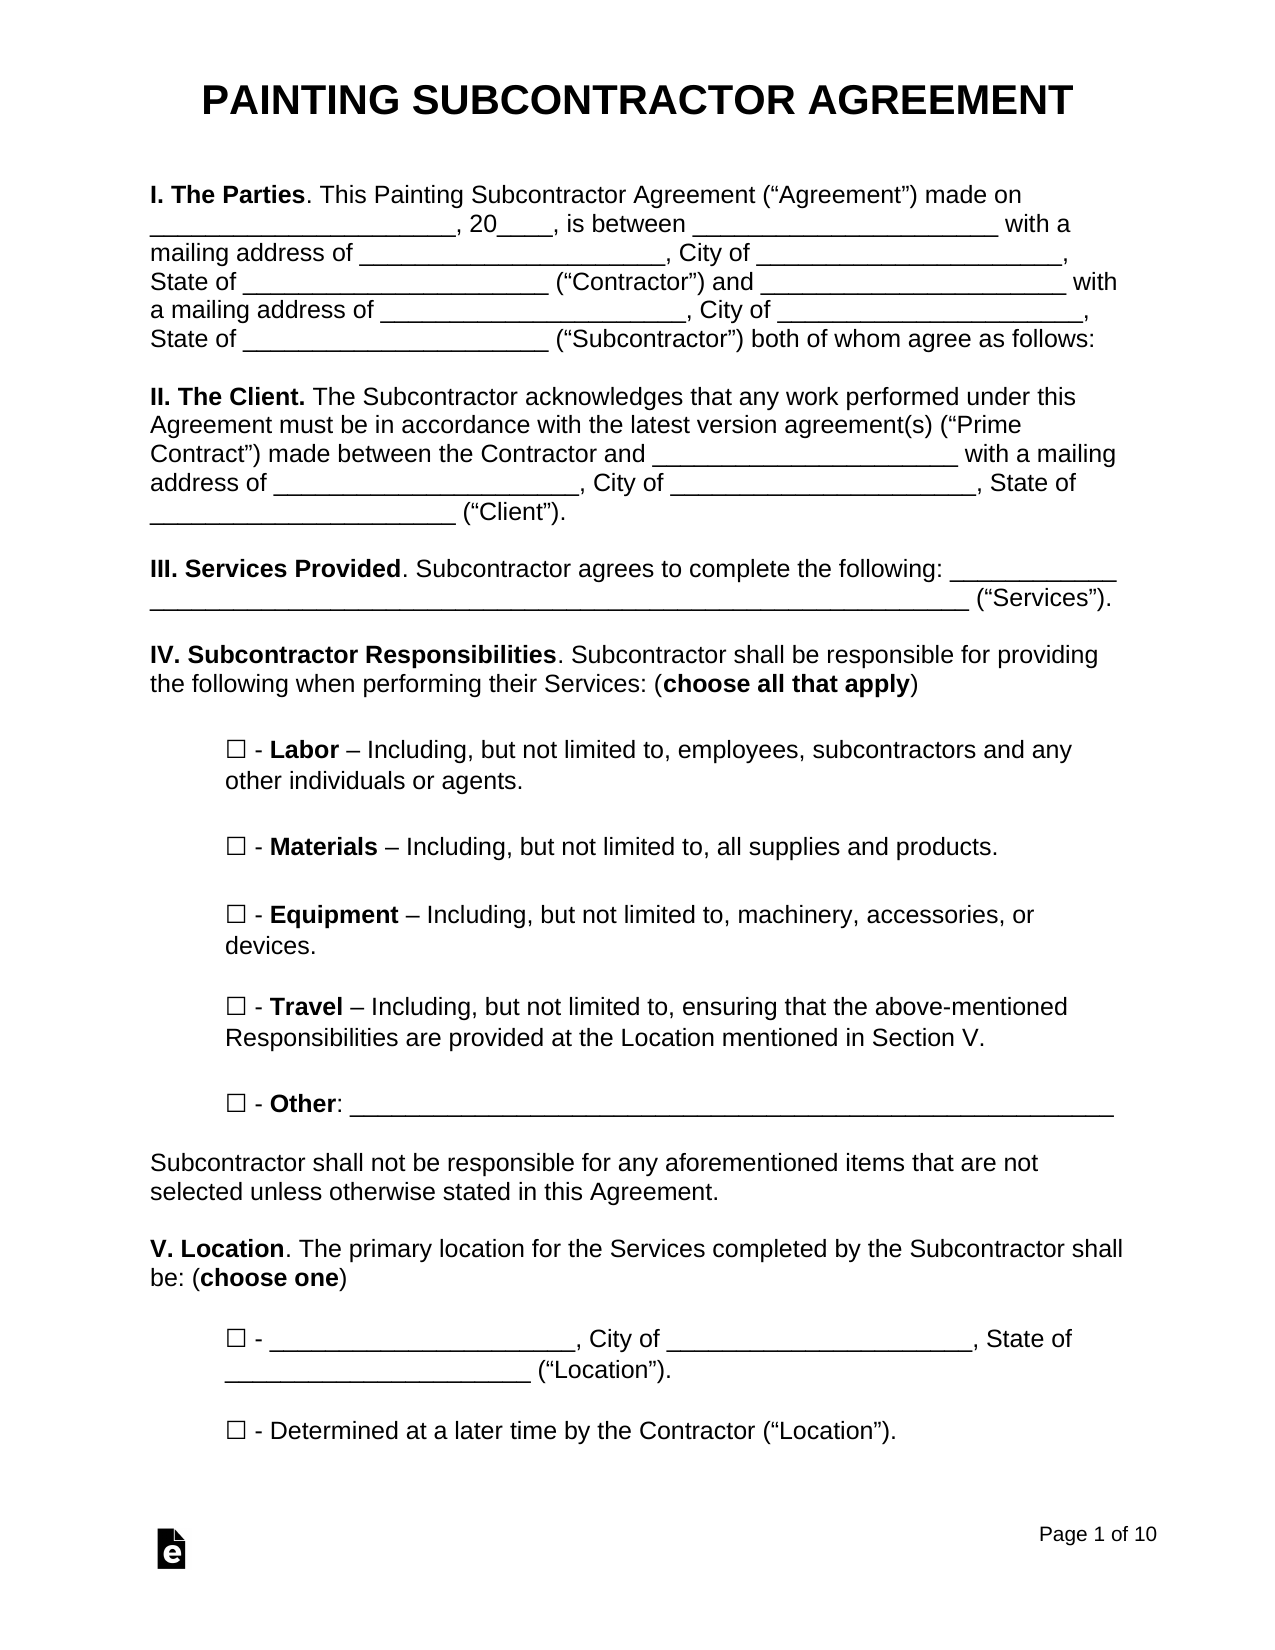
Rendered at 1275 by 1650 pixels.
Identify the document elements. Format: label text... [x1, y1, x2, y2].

text Subcontractor shall not be responsible for any aforementioned items that are not selected unless otherwise stated in this Agreement. [150, 1148, 1125, 1206]
text IV. Subcontractor Responsibilities. Subcontractor shall be responsible for providing the following when performing their Services: (choose all that apply) [150, 640, 1125, 698]
text ☐ - Other: _______________________________________________________ [225, 1085, 1125, 1119]
text ___________________________________________________________ (“Services”). [150, 583, 1125, 612]
text I. The Parties. This Painting Subcontractor Agreement (“Agreement”) made on ______________________, 20____, is between ______________________ with a mailing address of ______________________, City of ______________________, State of ______________________ (“Contractor”) and ______________________ with a mailing address of ______________________, City of ______________________, State of ______________________ (“Subcontractor”) both of whom agree as follows: [150, 180, 1125, 353]
text ☐ - Determined at a later time by the Contractor (“Location”). [225, 1412, 1125, 1446]
text V. Location. The primary location for the Services completed by the Subcontractor shall be: (choose one) [150, 1234, 1125, 1292]
text ☐ - ______________________, City of ______________________, State of ______________________ (“Location”). [225, 1321, 1125, 1383]
text ☐ - Materials – Including, but not limited to, all supplies and products. [225, 829, 1125, 863]
text ☐ - Labor – Including, but not limited to, employees, subcontractors and any other individuals or agents. [225, 732, 1125, 795]
text ☐ - Travel – Including, but not limited to, ensuring that the above-mentioned Responsibilities are provided at the Location mentioned in Section V. [225, 988, 1125, 1051]
text ☐ - Equipment – Including, but not limited to, machinery, accessories, or devices. [225, 897, 1125, 960]
text II. The Client. The Subcontractor acknowledges that any work performed under this Agreement must be in accordance with the latest version agreement(s) (“Prime Contract”) made between the Contractor and ______________________ with a mailing address of ______________________, City of ______________________, State of ______________________ (“Client”). [150, 382, 1125, 525]
text PAINTING SUBCONTRACTOR AGREEMENT [150, 75, 1125, 123]
text III. Services Provided. Subcontractor agrees to complete the following: ____________ [150, 554, 1125, 583]
